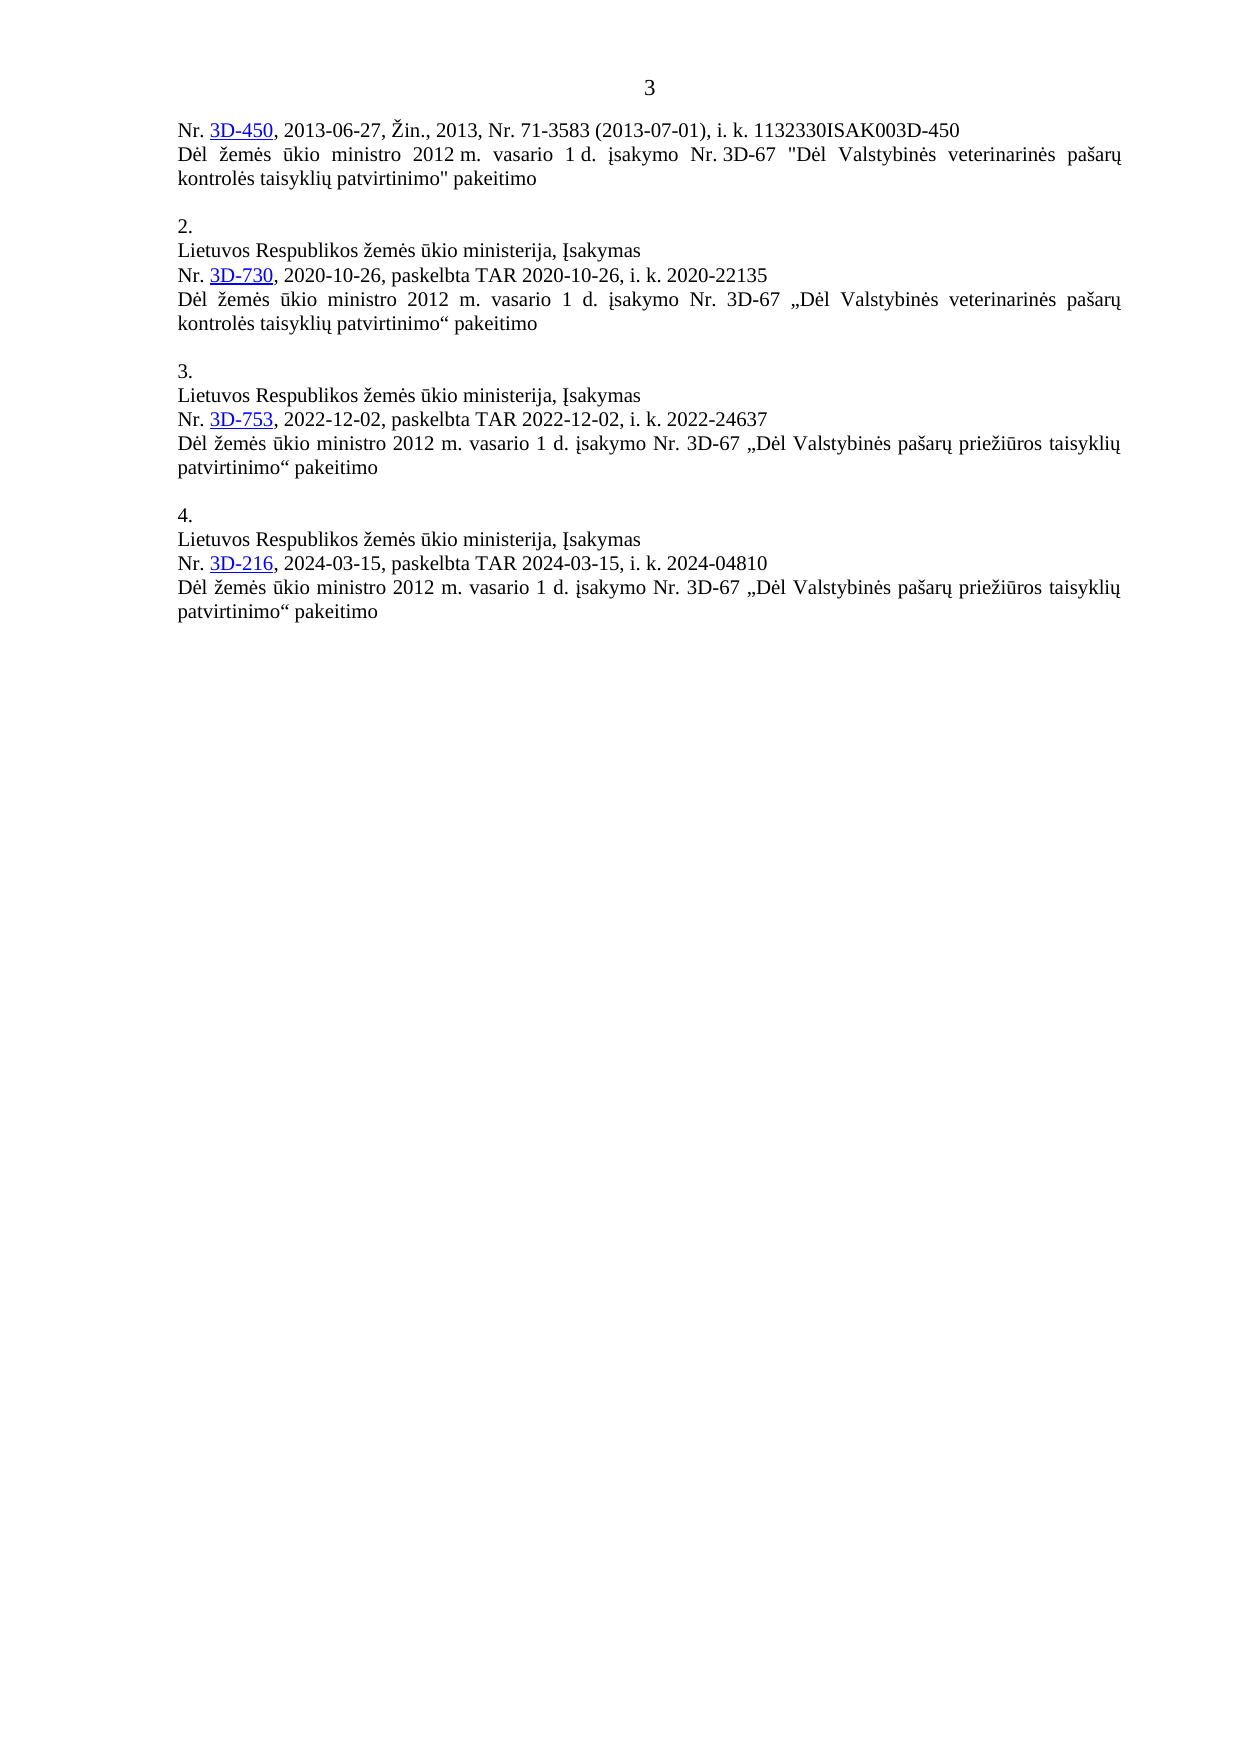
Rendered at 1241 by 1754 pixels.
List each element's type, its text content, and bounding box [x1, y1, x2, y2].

text Lietuvos Respublikos žemės ūkio ministerija, Įsakymas [177, 383, 1122, 407]
text Lietuvos Respublikos žemės ūkio ministerija, Įsakymas [177, 238, 1122, 262]
text 2. [177, 214, 1122, 238]
text Nr. 3D-730, 2020-10-26, paskelbta TAR 2020-10-26, i. k. 2020-22135 [177, 262, 1122, 287]
text Dėl žemės ūkio ministro 2012 m. vasario 1 d. įsakymo Nr. 3D-67 „Dėl Valstybinės pašarų priežiūros taisyklių patvirtinimo“ pakeitimo [177, 575, 1122, 623]
text 3. [177, 359, 1122, 383]
text Nr. 3D-753, 2022-12-02, paskelbta TAR 2022-12-02, i. k. 2022-24637 [177, 407, 1122, 431]
text 4. [177, 503, 1122, 527]
text Nr. 3D-450, 2013-06-27, Žin., 2013, Nr. 71-3583 (2013-07-01), i. k. 1132330ISAK003D-450 [177, 118, 1122, 142]
text Lietuvos Respublikos žemės ūkio ministerija, Įsakymas [177, 527, 1122, 551]
text Dėl žemės ūkio ministro 2012 m. vasario 1 d. įsakymo Nr. 3D-67 „Dėl Valstybinės pašarų priežiūros taisyklių patvirtinimo“ pakeitimo [177, 431, 1122, 479]
text Dėl žemės ūkio ministro 2012 m. vasario 1 d. įsakymo Nr. 3D-67 „Dėl Valstybinės veterinarinės pašarų kontrolės taisyklių patvirtinimo“ pakeitimo [177, 287, 1122, 335]
text Dėl žemės ūkio ministro 2012 m. vasario 1 d. įsakymo Nr. 3D-67 "Dėl Valstybinės veterinarinės pašarų kontrolės taisyklių patvirtinimo" pakeitimo [177, 142, 1122, 190]
text Nr. 3D-216, 2024-03-15, paskelbta TAR 2024-03-15, i. k. 2024-04810 [177, 551, 1122, 575]
